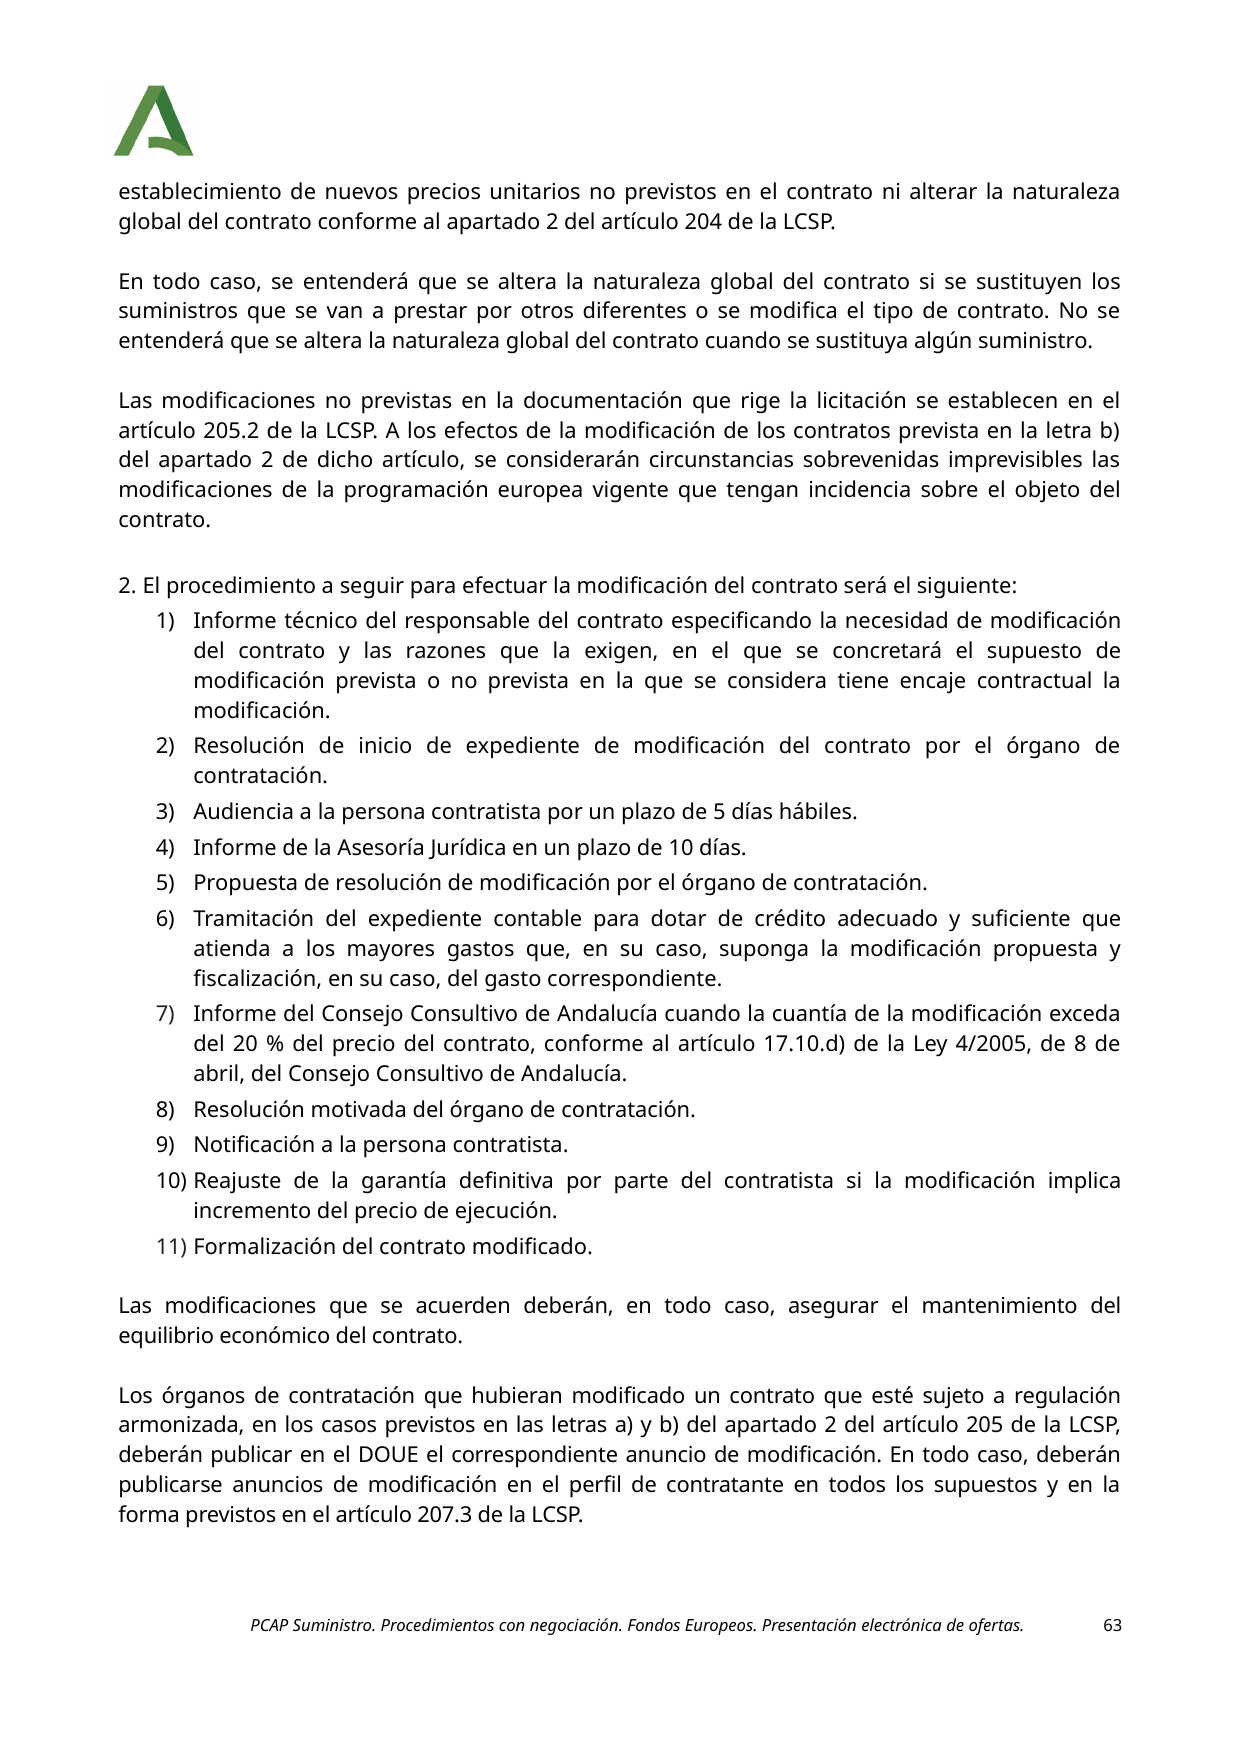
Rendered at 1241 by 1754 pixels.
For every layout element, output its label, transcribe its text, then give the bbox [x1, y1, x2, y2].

text Las modificaciones no previstas en la documentación que rige la licitación se establecen en el artículo 205.2 de la LCSP. A los efectos de la modificación de los contratos prevista en la letra b) del apartado 2 de dicho artículo, se considerarán circunstancias sobrevenidas imprevisibles las modificaciones de la programación europea vigente que tengan incidencia sobre el objeto del contrato. [118, 385, 1122, 534]
list Tramitación del expediente contable para dotar de crédito adecuado y suficiente que atienda a los mayores gastos que, en su caso, suponga la modificación propuesta y fiscalización, en su caso, del gasto correspondiente. [156, 903, 1122, 992]
list Resolución de inicio de expediente de modificación del contrato por el órgano de contratación. [156, 730, 1122, 790]
list Audiencia a la persona contratista por un plazo de 5 días hábiles. [156, 796, 1122, 826]
list Reajuste de la garantía definitiva por parte del contratista si la modificación implica incremento del precio de ejecución. [156, 1165, 1122, 1225]
text Las modificaciones que se acuerden deberán, en todo caso, asegurar el mantenimiento del equilibrio económico del contrato. [118, 1290, 1122, 1350]
text En todo caso, se entenderá que se altera la naturaleza global del contrato si se sustituyen los suministros que se van a prestar por otros diferentes o se modifica el tipo de contrato. No se entenderá que se altera la naturaleza global del contrato cuando se sustituya algún suministro. [118, 266, 1122, 355]
text Los órganos de contratación que hubieran modificado un contrato que esté sujeto a regulación armonizada, en los casos previstos en las letras a) y b) del apartado 2 del artículo 205 de la LCSP, deberán publicar en el DOUE el correspondiente anuncio de modificación. En todo caso, deberán publicarse anuncios de modificación en el perfil de contratante en todos los supuestos y en la forma previstos en el artículo 207.3 de la LCSP. [118, 1380, 1122, 1529]
list Notificación a la persona contratista. [156, 1129, 1122, 1159]
text 2. El procedimiento a seguir para efectuar la modificación del contrato será el siguiente: [118, 569, 1122, 599]
text establecimiento de nuevos precios unitarios no previstos en el contrato ni alterar la naturaleza global del contrato conforme al apartado 2 del artículo 204 de la LCSP. [118, 176, 1122, 236]
list Informe del Consejo Consultivo de Andalucía cuando la cuantía de la modificación exceda del 20 % del precio del contrato, conforme al artículo 17.10.d) de la Ley 4/2005, de 8 de abril, del Consejo Consultivo de Andalucía. [156, 998, 1122, 1088]
list Informe de la Asesoría Jurídica en un plazo de 10 días. [156, 832, 1122, 861]
list Informe técnico del responsable del contrato especificando la necesidad de modificación del contrato y las razones que la exigen, en el que se concretará el supuesto de modificación prevista o no prevista en la que se considera tiene encaje contractual la modificación. [156, 605, 1122, 724]
list Propuesta de resolución de modificación por el órgano de contratación. [156, 867, 1122, 897]
picture [109, 81, 198, 160]
list Formalización del contrato modificado. [156, 1231, 1122, 1261]
list Resolución motivada del órgano de contratación. [156, 1094, 1122, 1123]
